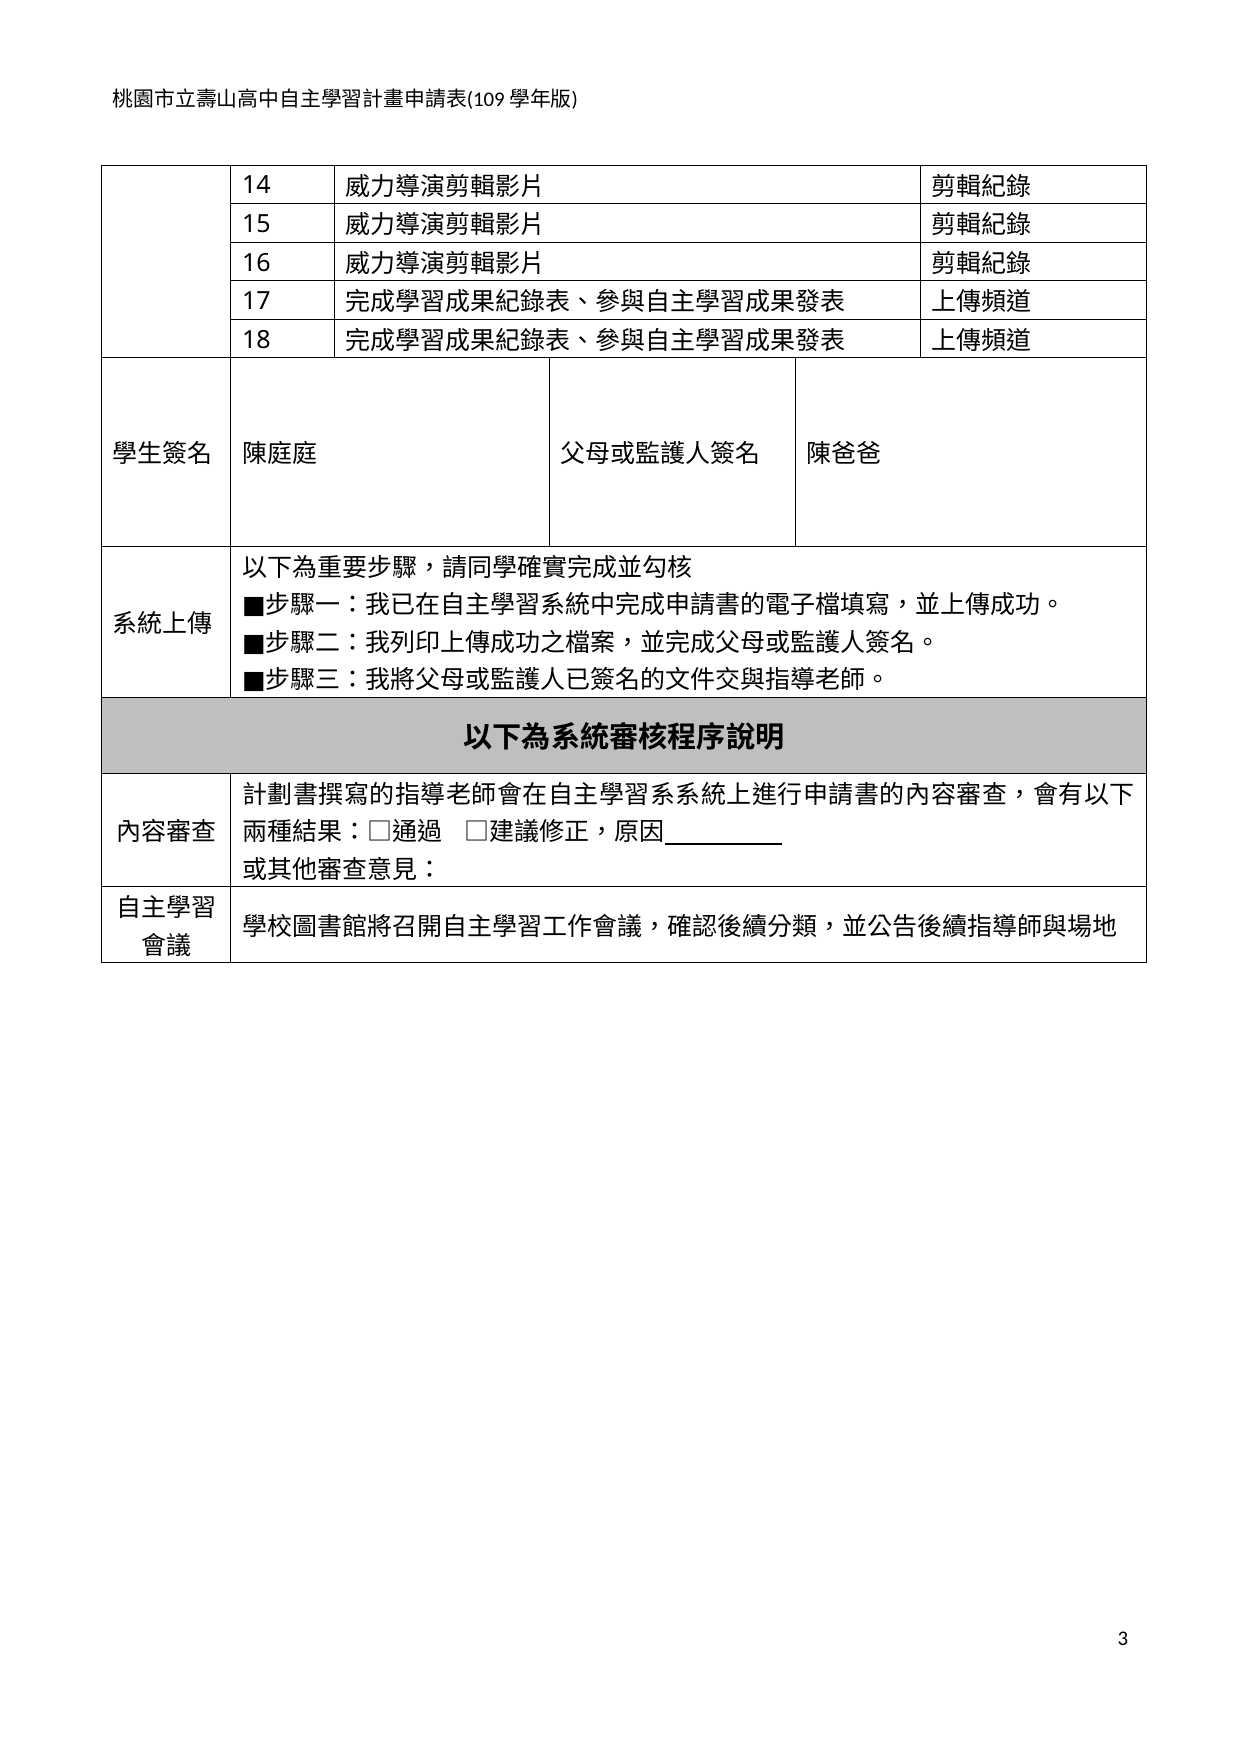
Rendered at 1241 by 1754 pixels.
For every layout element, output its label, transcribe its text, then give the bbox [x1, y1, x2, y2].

table_cell 以下為重要步驟，請同學確實完成並勾核 ■步驟一：我已在自主學習系統中完成申請書的電子檔填寫，並上傳成功。 ■步驟二：我列印上傳成功之檔案，並完成父母或監護人簽名。 ■步驟三：我將父母或監護人已簽名的文件交與指導老師。 [231, 547, 1146, 697]
table_cell 學校圖書館將召開自主學習工作會議，確認後續分類，並公告後續指導師與場地 [231, 887, 1146, 962]
table_cell 陳庭庭 [231, 358, 549, 546]
table_cell 剪輯紀錄 [921, 204, 1146, 242]
table_cell 學生簽名 [102, 358, 230, 546]
table_cell 剪輯紀錄 [921, 243, 1146, 280]
table_cell 以下為系統審核程序說明 [102, 698, 1146, 773]
table_cell 父母或監護人簽名 [550, 358, 795, 546]
table_cell 完成學習成果紀錄表、參與自主學習成果發表 [335, 281, 920, 319]
table_cell 威力導演剪輯影片 [335, 166, 920, 203]
table_cell 上傳頻道 [921, 281, 1146, 319]
table_cell 18 [231, 320, 334, 357]
table_cell 15 [231, 204, 334, 242]
table_cell 系統上傳 [102, 547, 230, 697]
table_cell 計劃書撰寫的指導老師會在自主學習系系統上進行申請書的內容審查，會有以下兩種結果：□通過 □建議修正，原因 或其他審查意見： [231, 774, 1146, 886]
table_cell 威力導演剪輯影片 [335, 243, 920, 280]
table_cell 16 [231, 243, 334, 280]
table_cell 威力導演剪輯影片 [335, 204, 920, 242]
table_cell 剪輯紀錄 [921, 166, 1146, 203]
table_cell 上傳頻道 [921, 320, 1146, 357]
table_cell 完成學習成果紀錄表、參與自主學習成果發表 [335, 320, 920, 357]
table_cell 內容審查 [102, 774, 230, 886]
table_cell 陳爸爸 [796, 358, 1146, 546]
table_cell 17 [231, 281, 334, 319]
table_cell 14 [231, 166, 334, 203]
table_cell 自主學習會議 [102, 887, 230, 962]
